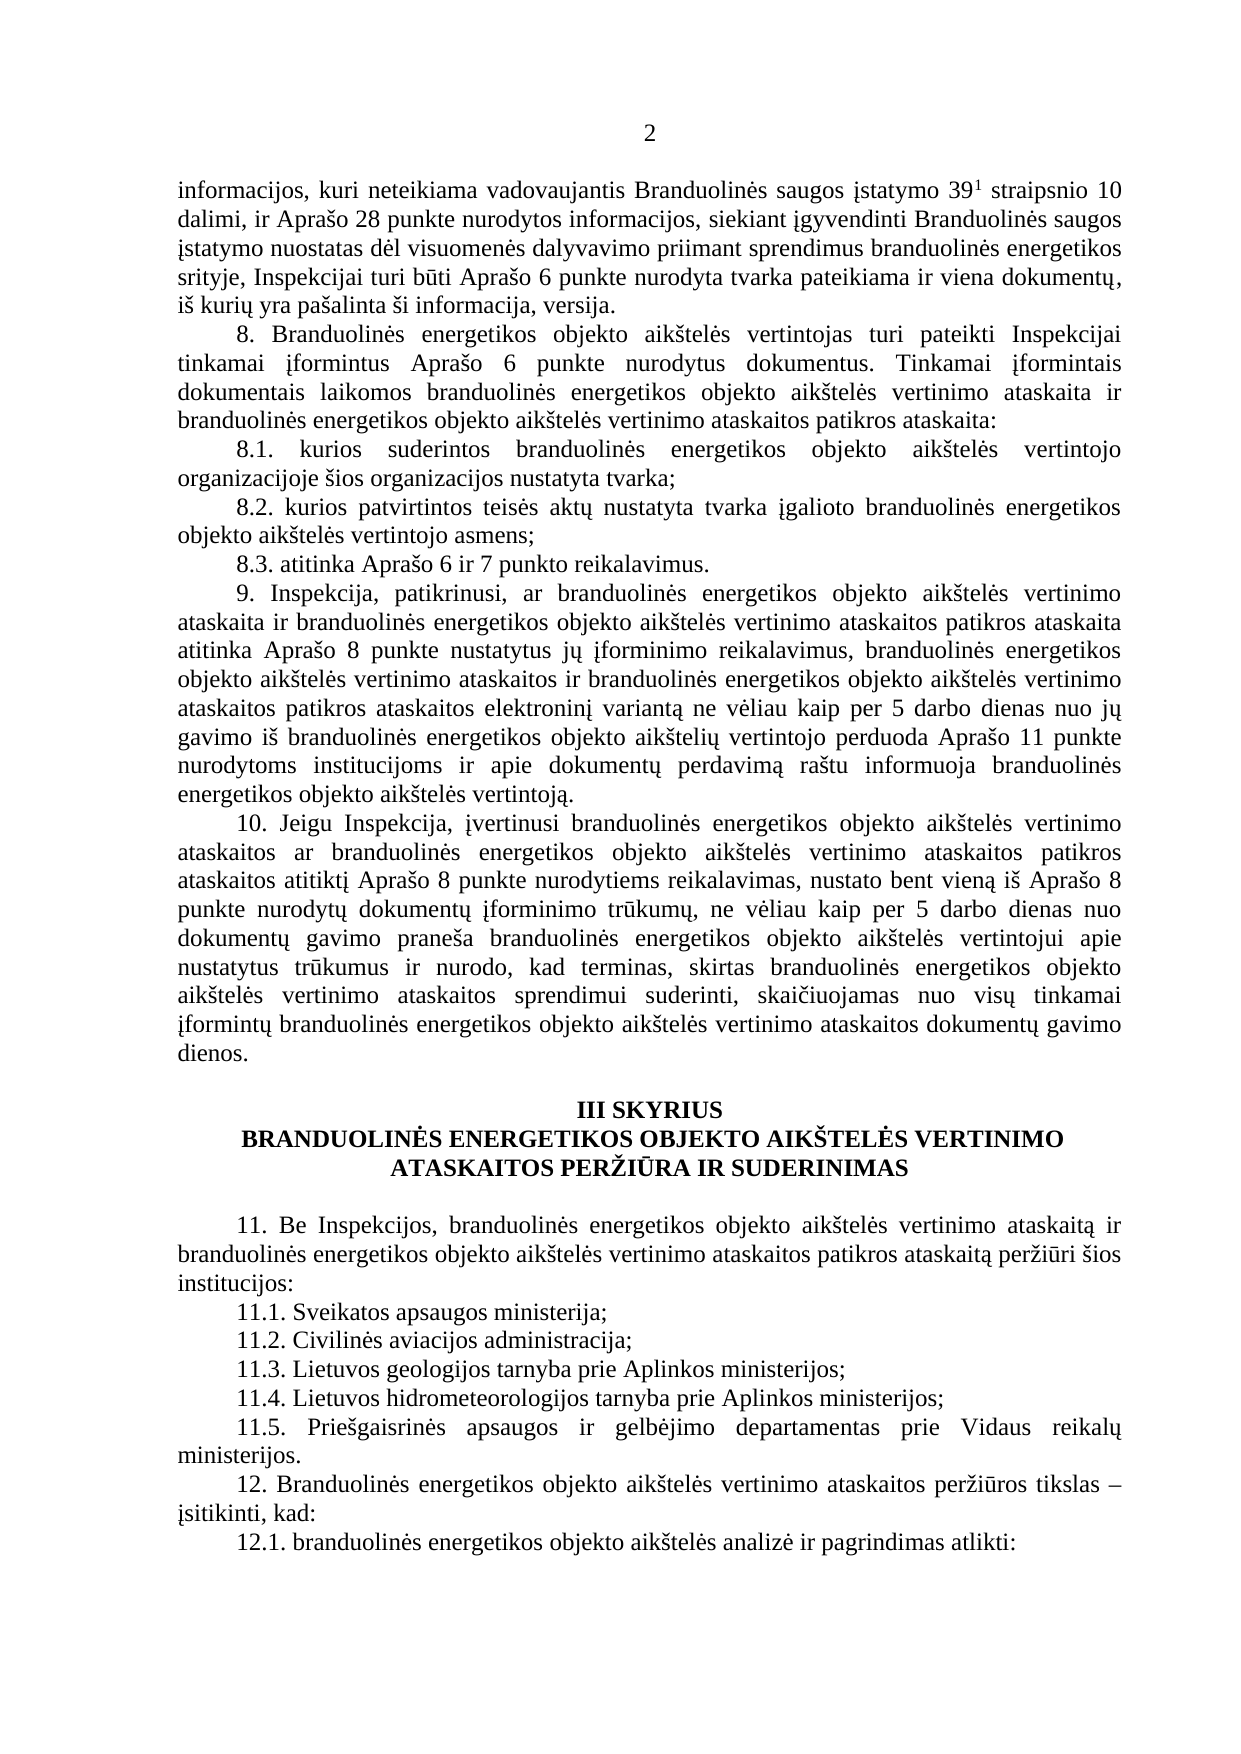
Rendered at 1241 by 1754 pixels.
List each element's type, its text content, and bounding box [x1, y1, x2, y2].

text III SKYRIUS [177, 1096, 1122, 1124]
text 8.2. kurios patvirtintos teisės aktų nustatyta tvarka įgalioto branduolinės energetikos objekto aikštelės vertintojo asmens; [177, 492, 1122, 549]
text 11.4. Lietuvos hidrometeorologijos tarnyba prie Aplinkos ministerijos; [177, 1383, 1122, 1412]
text 12. Branduolinės energetikos objekto aikštelės vertinimo ataskaitos peržiūros tikslas – įsitikinti, kad: [177, 1469, 1122, 1527]
text 10. Jeigu Inspekcija, įvertinusi branduolinės energetikos objekto aikštelės vertinimo ataskaitos ar branduolinės energetikos objekto aikštelės vertinimo ataskaitos patikros ataskaitos atitiktį Aprašo 8 punkte nurodytiems reikalavimas, nustato bent vieną iš Aprašo 8 punkte nurodytų dokumentų įforminimo trūkumų, ne vėliau kaip per 5 darbo dienas nuo dokumentų gavimo praneša branduolinės energetikos objekto aikštelės vertintojui apie nustatytus trūkumus ir nurodo, kad terminas, skirtas branduolinės energetikos objekto aikštelės vertinimo ataskaitos sprendimui suderinti, skaičiuojamas nuo visų tinkamai įformintų branduolinės energetikos objekto aikštelės vertinimo ataskaitos dokumentų gavimo dienos. [177, 808, 1122, 1067]
text 11.1. Sveikatos apsaugos ministerija; [177, 1297, 1122, 1326]
text 11.2. Civilinės aviacijos administracija; [177, 1326, 1122, 1354]
text 11.5. Priešgaisrinės apsaugos ir gelbėjimo departamentas prie Vidaus reikalų ministerijos. [177, 1412, 1122, 1469]
text 8.3. atitinka Aprašo 6 ir 7 punkto reikalavimus. [177, 549, 1122, 578]
text 11. Be Inspekcijos, branduolinės energetikos objekto aikštelės vertinimo ataskaitą ir branduolinės energetikos objekto aikštelės vertinimo ataskaitos patikros ataskaitą peržiūri šios institucijos: [177, 1211, 1122, 1297]
text 8.1. kurios suderintos branduolinės energetikos objekto aikštelės vertintojo organizacijoje šios organizacijos nustatyta tvarka; [177, 434, 1122, 492]
text 12.1. branduolinės energetikos objekto aikštelės analizė ir pagrindimas atlikti: [177, 1527, 1122, 1556]
text BRANDUOLINĖS ENERGETIKOS OBJEKTO AIKŠTELĖS VERTINIMO ATASKAITOS PERŽIŪRA IR SUDERINIMAS [177, 1124, 1122, 1182]
text 11.3. Lietuvos geologijos tarnyba prie Aplinkos ministerijos; [177, 1354, 1122, 1383]
text 9. Inspekcija, patikrinusi, ar branduolinės energetikos objekto aikštelės vertinimo ataskaita ir branduolinės energetikos objekto aikštelės vertinimo ataskaitos patikros ataskaita atitinka Aprašo 8 punkte nustatytus jų įforminimo reikalavimus, branduolinės energetikos objekto aikštelės vertinimo ataskaitos ir branduolinės energetikos objekto aikštelės vertinimo ataskaitos patikros ataskaitos elektroninį variantą ne vėliau kaip per 5 darbo dienas nuo jų gavimo iš branduolinės energetikos objekto aikštelių vertintojo perduoda Aprašo 11 punkte nurodytoms institucijoms ir apie dokumentų perdavimą raštu informuoja branduolinės energetikos objekto aikštelės vertintoją. [177, 578, 1122, 808]
text 8. Branduolinės energetikos objekto aikštelės vertintojas turi pateikti Inspekcijai tinkamai įformintus Aprašo 6 punkte nurodytus dokumentus. Tinkamai įformintais dokumentais laikomos branduolinės energetikos objekto aikštelės vertinimo ataskaita ir branduolinės energetikos objekto aikštelės vertinimo ataskaitos patikros ataskaita: [177, 319, 1122, 434]
text informacijos, kuri neteikiama vadovaujantis Branduolinės saugos įstatymo 391 straipsnio 10 dalimi, ir Aprašo 28 punkte nurodytos informacijos, siekiant įgyvendinti Branduolinės saugos įstatymo nuostatas dėl visuomenės dalyvavimo priimant sprendimus branduolinės energetikos srityje, Inspekcijai turi būti Aprašo 6 punkte nurodyta tvarka pateikiama ir viena dokumentų, iš kurių yra pašalinta ši informacija, versija. [177, 176, 1122, 319]
